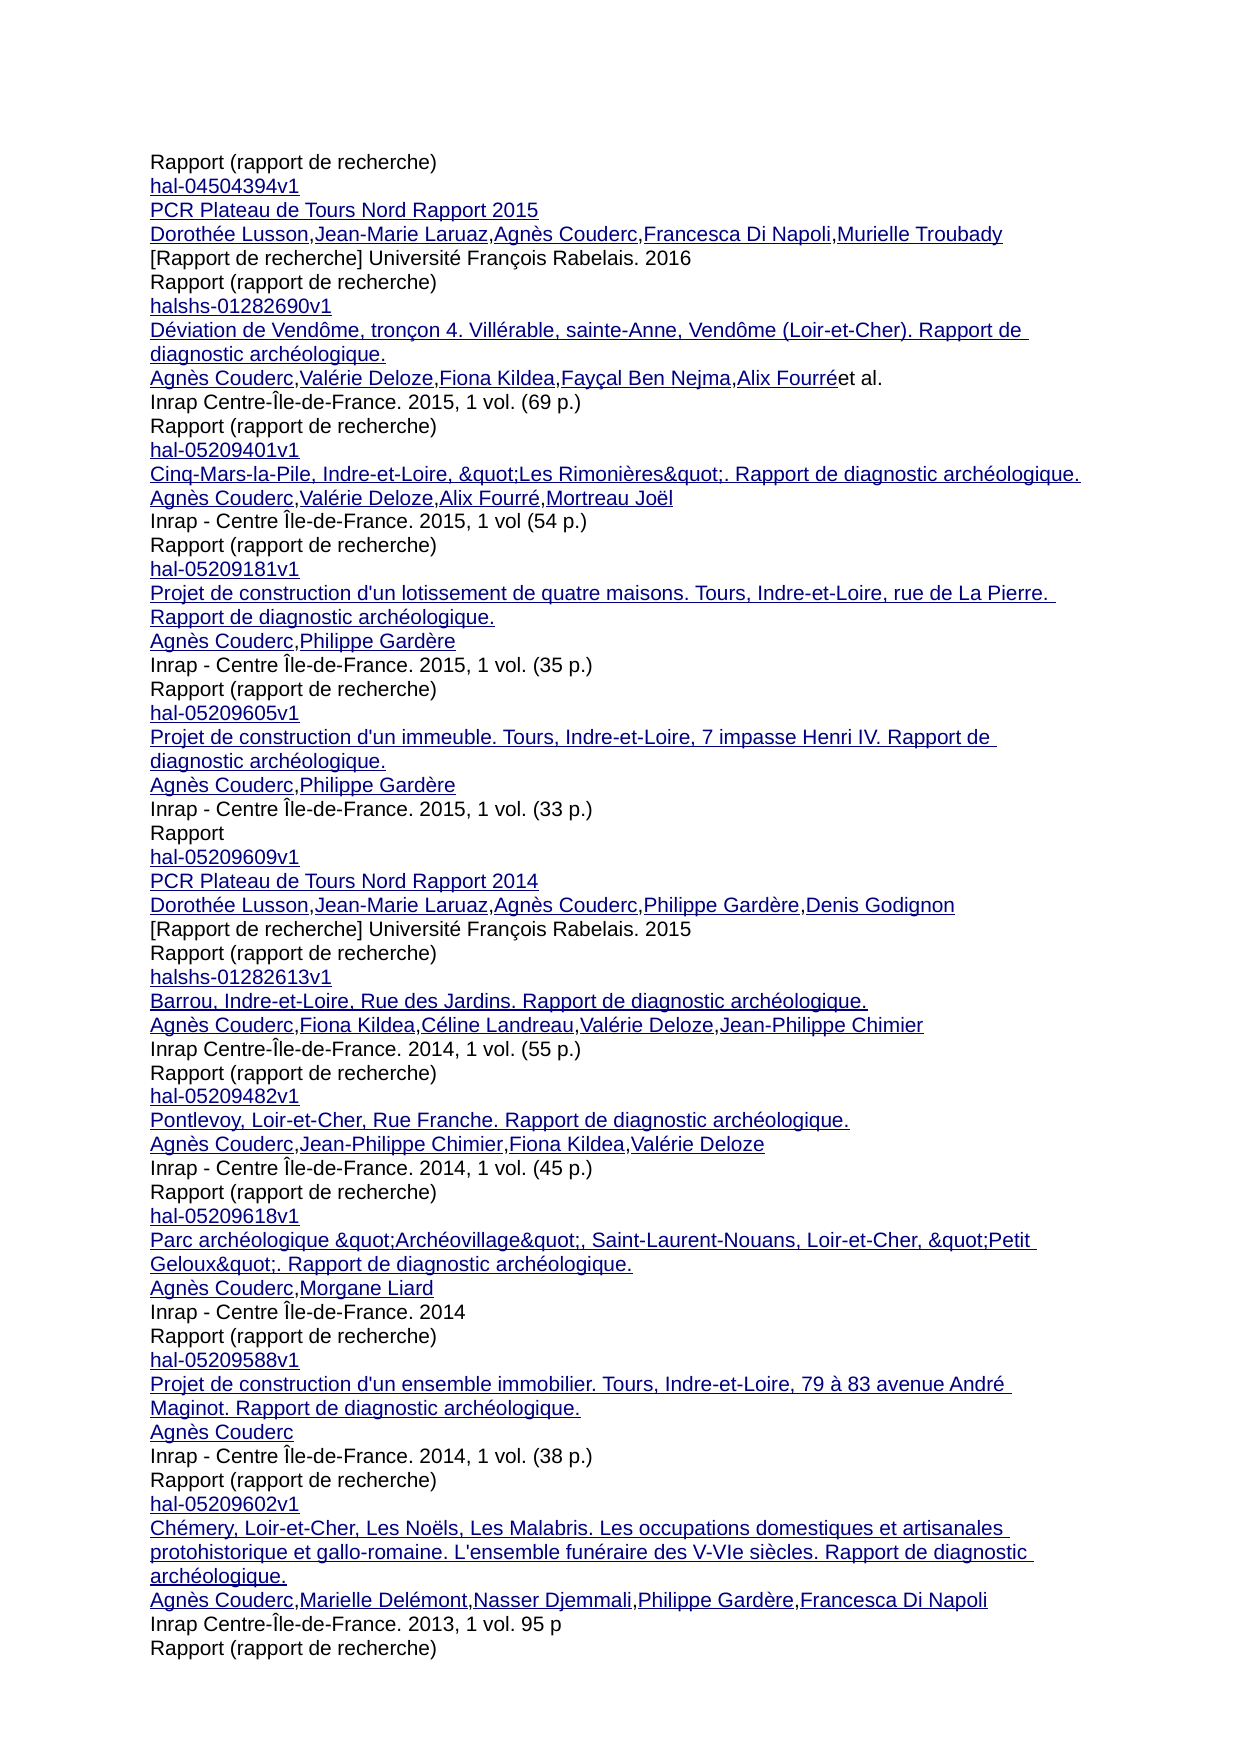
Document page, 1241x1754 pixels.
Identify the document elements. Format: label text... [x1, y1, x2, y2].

table_cell Pontlevoy, Loir-et-Cher, Rue Franche. Rapport de diagnostic archéologique. Agnès Couderc,Jean-Philippe Chimier,Fiona Kildea,Valérie Deloze Inrap - Centre Île-de-France. 2014, 1 vol. (45 p.) Rapport (rapport de recherche) hal-05209618v1 [150, 1108, 1090, 1228]
table_cell Projet de construction d'un ensemble immobilier. Tours, Indre-et-Loire, 79 à 83 avenue André Maginot. Rapport de diagnostic archéologique. Agnès Couderc Inrap - Centre Île-de-France. 2014, 1 vol. (38 p.) Rapport (rapport de recherche) hal-05209602v1 [150, 1372, 1090, 1516]
table_cell Déviation de Vendôme, tronçon 4. Villérable, sainte-Anne, Vendôme (Loir-et-Cher). Rapport de diagnostic archéologique. Agnès Couderc,Valérie Deloze,Fiona Kildea,Fayçal Ben Nejma,Alix Fourréet al. Inrap Centre-Île-de-France. 2015, 1 vol. (69 p.) Rapport (rapport de recherche) hal-05209401v1 [150, 318, 1090, 461]
table_cell Parc archéologique &quot;Archéovillage&quot;, Saint-Laurent-Nouans, Loir-et-Cher, &quot;Petit Geloux&quot;. Rapport de diagnostic archéologique. Agnès Couderc,Morgane Liard Inrap - Centre Île-de-France. 2014 Rapport (rapport de recherche) hal-05209588v1 [150, 1228, 1090, 1372]
table_cell Rapport (rapport de recherche) hal-04504394v1 [150, 150, 1090, 198]
table_cell PCR Plateau de Tours Nord Rapport 2014 Dorothée Lusson,Jean-Marie Laruaz,Agnès Couderc,Philippe Gardère,Denis Godignon [Rapport de recherche] Université François Rabelais. 2015 Rapport (rapport de recherche) halshs-01282613v1 [150, 869, 1090, 988]
table_cell Cinq-Mars-la-Pile, Indre-et-Loire, &quot;Les Rimonières&quot;. Rapport de diagnostic archéologique. Agnès Couderc,Valérie Deloze,Alix Fourré,Mortreau Joël Inrap - Centre Île-de-France. 2015, 1 vol (54 p.) Rapport (rapport de recherche) hal-05209181v1 [150, 461, 1090, 581]
table_cell Barrou, Indre-et-Loire, Rue des Jardins. Rapport de diagnostic archéologique. Agnès Couderc,Fiona Kildea,Céline Landreau,Valérie Deloze,Jean-Philippe Chimier Inrap Centre-Île-de-France. 2014, 1 vol. (55 p.) Rapport (rapport de recherche) hal-05209482v1 [150, 989, 1090, 1108]
table_cell Projet de construction d'un immeuble. Tours, Indre-et-Loire, 7 impasse Henri IV. Rapport de diagnostic archéologique. Agnès Couderc,Philippe Gardère Inrap - Centre Île-de-France. 2015, 1 vol. (33 p.) Rapport hal-05209609v1 [150, 725, 1090, 869]
table_cell Chémery, Loir-et-Cher, Les Noëls, Les Malabris. Les occupations domestiques et artisanales protohistorique et gallo-romaine. L'ensemble funéraire des V-VIe siècles. Rapport de diagnostic archéologique. Agnès Couderc,Marielle Delémont,Nasser Djemmali,Philippe Gardère,Francesca Di Napoli Inrap Centre-Île-de-France. 2013, 1 vol. 95 p Rapport (rapport de recherche) [150, 1516, 1090, 1659]
table_cell PCR Plateau de Tours Nord Rapport 2015 Dorothée Lusson,Jean-Marie Laruaz,Agnès Couderc,Francesca Di Napoli,Murielle Troubady [Rapport de recherche] Université François Rabelais. 2016 Rapport (rapport de recherche) halshs-01282690v1 [150, 198, 1090, 318]
table_cell Projet de construction d'un lotissement de quatre maisons. Tours, Indre-et-Loire, rue de La Pierre. Rapport de diagnostic archéologique. Agnès Couderc,Philippe Gardère Inrap - Centre Île-de-France. 2015, 1 vol. (35 p.) Rapport (rapport de recherche) hal-05209605v1 [150, 581, 1090, 725]
